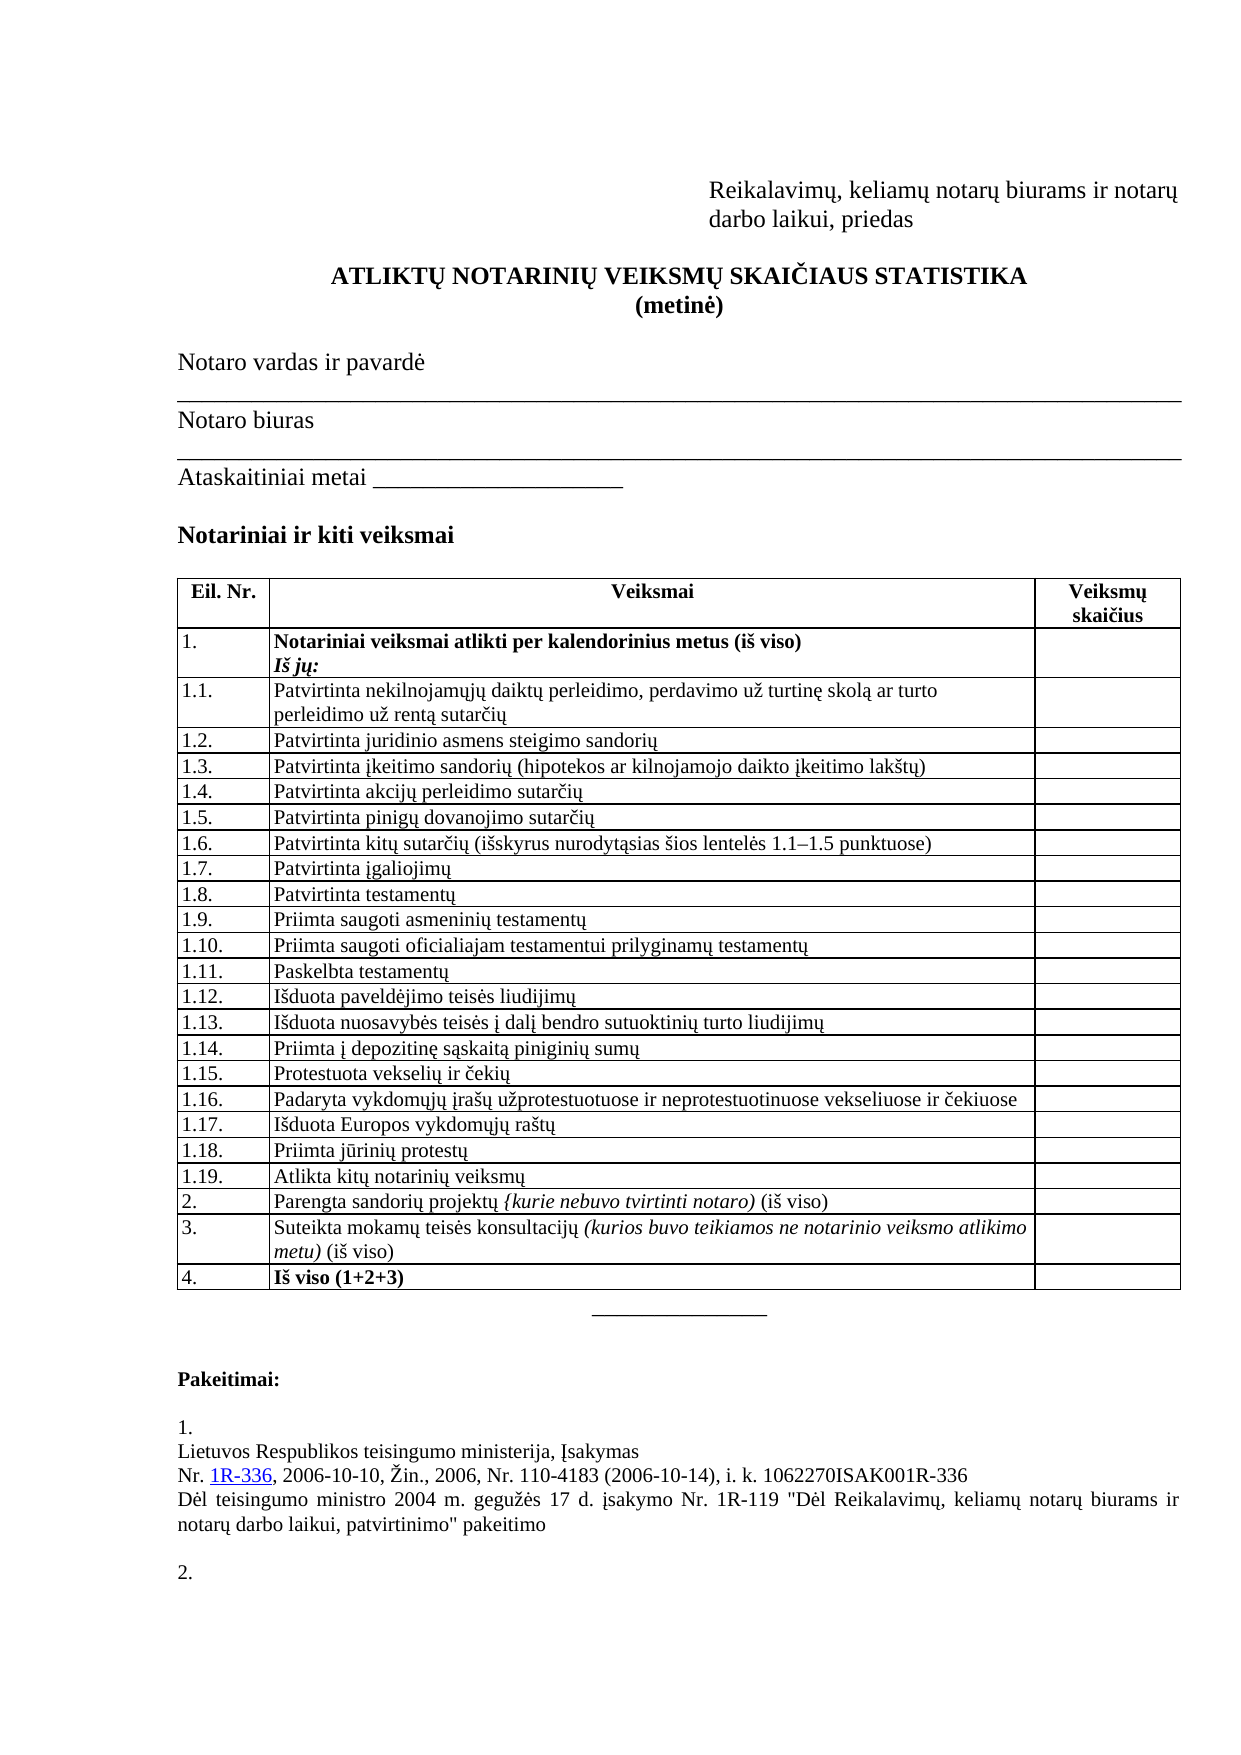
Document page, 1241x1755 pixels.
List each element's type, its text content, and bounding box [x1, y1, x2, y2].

table_cell 3. [178, 1215, 269, 1263]
table_cell Atlikta kitų notarinių veiksmų [270, 1164, 1034, 1188]
table_cell [1036, 1036, 1180, 1059]
table_cell [1036, 1010, 1180, 1034]
table_cell [1036, 1265, 1180, 1289]
table_cell [1036, 1164, 1180, 1188]
table_cell [1036, 779, 1180, 803]
table_cell 1.13. [178, 1010, 269, 1034]
table_cell Išduota nuosavybės teisės į dalį bendro sutuoktinių turto liudijimų [270, 1010, 1034, 1034]
table_cell Patvirtinta juridinio asmens steigimo sandorių [270, 728, 1034, 752]
table_cell Priimta saugoti asmeninių testamentų [270, 907, 1034, 931]
text Notariniai ir kiti veiksmai [177, 520, 1181, 549]
table_cell Priimta jūrinių protestų [270, 1138, 1034, 1162]
table_cell [1036, 1112, 1180, 1136]
table_cell [1036, 678, 1180, 726]
table_cell 1.19. [178, 1164, 269, 1188]
table_cell Notariniai veiksmai atlikti per kalendorinius metus (iš viso) Iš jų: [270, 629, 1034, 677]
table_cell [1036, 1061, 1180, 1085]
table_cell 1.9. [178, 907, 269, 931]
table_cell [1036, 882, 1180, 906]
table_cell 1.18. [178, 1138, 269, 1162]
table_cell 1. [178, 629, 269, 677]
table_cell Išduota paveldėjimo teisės liudijimų [270, 984, 1034, 1008]
table_cell [1036, 907, 1180, 931]
table_header Eil. Nr. [178, 579, 269, 627]
text 1. [177, 1415, 1181, 1439]
text Pakeitimai: [177, 1367, 1181, 1391]
table_cell [1036, 984, 1180, 1008]
text ATLIKTŲ NOTARINIŲ VEIKSMŲ SKAIČIAUS STATISTIKA [177, 261, 1181, 290]
table_cell [1036, 805, 1180, 829]
text Reikalavimų, keliamų notarų biurams ir notarų [709, 175, 1181, 204]
table_cell 1.3. [178, 754, 269, 778]
table_cell Protestuota vekselių ir čekių [270, 1061, 1034, 1085]
text darbo laikui, priedas [177, 204, 1181, 232]
table_cell [1036, 933, 1180, 957]
table_cell Paskelbta testamentų [270, 959, 1034, 983]
table_cell [1036, 1087, 1180, 1111]
table_cell Iš viso (1+2+3) [270, 1265, 1034, 1289]
table_cell [1036, 856, 1180, 880]
table_cell 1.6. [178, 831, 269, 854]
table_cell [1036, 629, 1180, 677]
text Dėl teisingumo ministro 2004 m. gegužės 17 d. įsakymo Nr. 1R-119 "Dėl Reikalavimų, keliamų notarų biurams ir notarų darbo laikui, patvirtinimo" pakeitimo [177, 1487, 1181, 1536]
table_cell Patvirtinta kitų sutarčių (išskyrus nurodytąsias šios lentelės 1.1–1.5 punktuose) [270, 831, 1034, 854]
table_cell Patvirtinta nekilnojamųjų daiktų perleidimo, perdavimo už turtinę skolą ar turto perleidimo už rentą sutarčių [270, 678, 1034, 726]
table_cell 1.1. [178, 678, 269, 726]
table_cell [1036, 1215, 1180, 1263]
table_cell Suteikta mokamų teisės konsultacijų (kurios buvo teikiamos ne notarinio veiksmo atlikimo metu) (iš viso) [270, 1215, 1034, 1263]
text Lietuvos Respublikos teisingumo ministerija, Įsakymas [177, 1439, 1181, 1463]
table_cell Padaryta vykdomųjų įrašų užprotestuotuose ir neprotestuotinuose vekseliuose ir čekiuose [270, 1087, 1034, 1111]
table_cell 1.17. [178, 1112, 269, 1136]
table_cell Patvirtinta pinigų dovanojimo sutarčių [270, 805, 1034, 829]
table_cell [1036, 1189, 1180, 1213]
table_cell Patvirtinta įgaliojimų [270, 856, 1034, 880]
text 2. [177, 1559, 1181, 1584]
table_cell Priimta į depozitinę sąskaitą piniginių sumų [270, 1036, 1034, 1059]
table_cell [1036, 959, 1180, 983]
text Notaro biuras [177, 405, 1181, 434]
table_cell 4. [178, 1265, 269, 1289]
text Ataskaitiniai metai ____________________ [177, 462, 1181, 491]
table_cell 1.14. [178, 1036, 269, 1059]
table_cell 1.15. [178, 1061, 269, 1085]
text (metinė) [177, 290, 1181, 319]
table_cell 1.5. [178, 805, 269, 829]
table_cell [1036, 728, 1180, 752]
table_cell Priimta saugoti oficialiajam testamentui prilyginamų testamentų [270, 933, 1034, 957]
table_header Veiksmai [270, 579, 1034, 627]
table_cell Patvirtinta testamentų [270, 882, 1034, 906]
table_cell 1.11. [178, 959, 269, 983]
table_cell Išduota Europos vykdomųjų raštų [270, 1112, 1034, 1136]
table_cell [1036, 754, 1180, 778]
table_cell 1.8. [178, 882, 269, 906]
table_cell 1.2. [178, 728, 269, 752]
table_cell [1036, 1138, 1180, 1162]
text Notaro vardas ir pavardė [177, 347, 1181, 376]
table_header Veiksmų skaičius [1036, 579, 1180, 627]
table_cell 1.10. [178, 933, 269, 957]
table_cell Patvirtinta įkeitimo sandorių (hipotekos ar kilnojamojo daikto įkeitimo lakštų) [270, 754, 1034, 778]
table_cell [1036, 831, 1180, 854]
table_cell 1.4. [178, 779, 269, 803]
text ______________ [177, 1290, 1181, 1319]
text Nr. 1R-336, 2006-10-10, Žin., 2006, Nr. 110-4183 (2006-10-14), i. k. 1062270ISAK001R-336 [177, 1463, 1181, 1487]
table_cell 1.16. [178, 1087, 269, 1111]
table_cell 2. [178, 1189, 269, 1213]
table_cell 1.12. [178, 984, 269, 1008]
table_cell 1.7. [178, 856, 269, 880]
table_cell Patvirtinta akcijų perleidimo sutarčių [270, 779, 1034, 803]
table_cell Parengta sandorių projektų {kurie nebuvo tvirtinti notaro) (iš viso) [270, 1189, 1034, 1213]
